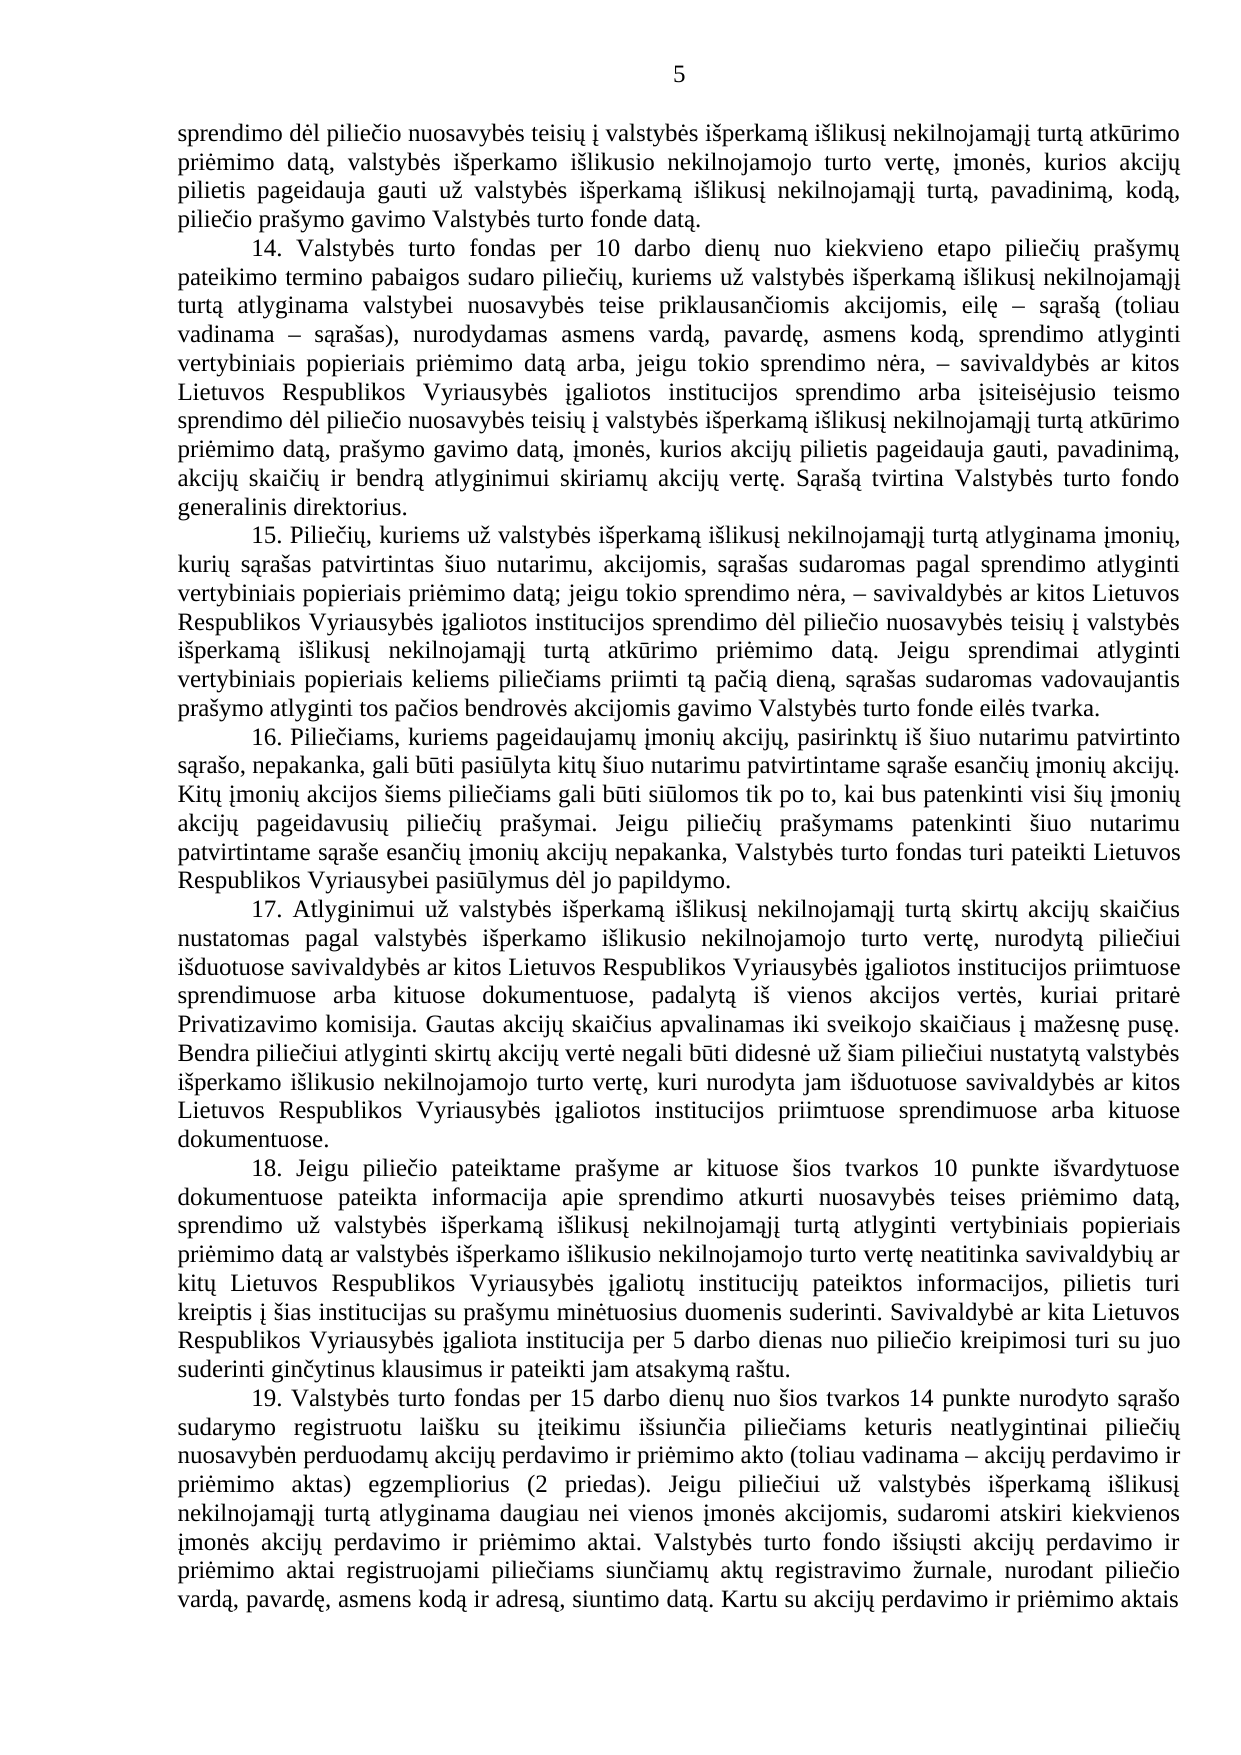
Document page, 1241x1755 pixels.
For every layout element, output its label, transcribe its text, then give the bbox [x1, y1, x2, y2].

text 19. Valstybės turto fondas per 15 darbo dienų nuo šios tvarkos 14 punkte nurodyto sąrašo sudarymo registruotu laišku su įteikimu išsiunčia piliečiams keturis neatlygintinai piliečių nuosavybėn perduodamų akcijų perdavimo ir priėmimo akto (toliau vadinama – akcijų perdavimo ir priėmimo aktas) egzempliorius (2 priedas). Jeigu piliečiui už valstybės išperkamą išlikusį nekilnojamąjį turtą atlyginama daugiau nei vienos įmonės akcijomis, sudaromi atskiri kiekvienos įmonės akcijų perdavimo ir priėmimo aktai. Valstybės turto fondo išsiųsti akcijų perdavimo ir priėmimo aktai registruojami piliečiams siunčiamų aktų registravimo žurnale, nurodant piliečio vardą, pavardę, asmens kodą ir adresą, siuntimo datą. Kartu su akcijų perdavimo ir priėmimo aktais [177, 1383, 1181, 1613]
text 16. Piliečiams, kuriems pageidaujamų įmonių akcijų, pasirinktų iš šiuo nutarimu patvirtinto sąrašo, nepakanka, gali būti pasiūlyta kitų šiuo nutarimu patvirtintame sąraše esančių įmonių akcijų. Kitų įmonių akcijos šiems piliečiams gali būti siūlomos tik po to, kai bus patenkinti visi šių įmonių akcijų pageidavusių piliečių prašymai. Jeigu piliečių prašymams patenkinti šiuo nutarimu patvirtintame sąraše esančių įmonių akcijų nepakanka, Valstybės turto fondas turi pateikti Lietuvos Respublikos Vyriausybei pasiūlymus dėl jo papildymo. [177, 722, 1181, 894]
text 18. Jeigu piliečio pateiktame prašyme ar kituose šios tvarkos 10 punkte išvardytuose dokumentuose pateikta informacija apie sprendimo atkurti nuosavybės teises priėmimo datą, sprendimo už valstybės išperkamą išlikusį nekilnojamąjį turtą atlyginti vertybiniais popieriais priėmimo datą ar valstybės išperkamo išlikusio nekilnojamojo turto vertę neatitinka savivaldybių ar kitų Lietuvos Respublikos Vyriausybės įgaliotų institucijų pateiktos informacijos, pilietis turi kreiptis į šias institucijas su prašymu minėtuosius duomenis suderinti. Savivaldybė ar kita Lietuvos Respublikos Vyriausybės įgaliota institucija per 5 darbo dienas nuo piliečio kreipimosi turi su juo suderinti ginčytinus klausimus ir pateikti jam atsakymą raštu. [177, 1153, 1181, 1383]
text sprendimo dėl piliečio nuosavybės teisių į valstybės išperkamą išlikusį nekilnojamąjį turtą atkūrimo priėmimo datą, valstybės išperkamo išlikusio nekilnojamojo turto vertę, įmonės, kurios akcijų pilietis pageidauja gauti už valstybės išperkamą išlikusį nekilnojamąjį turtą, pavadinimą, kodą, piliečio prašymo gavimo Valstybės turto fonde datą. [177, 118, 1181, 233]
text 15. Piliečių, kuriems už valstybės išperkamą išlikusį nekilnojamąjį turtą atlyginama įmonių, kurių sąrašas patvirtintas šiuo nutarimu, akcijomis, sąrašas sudaromas pagal sprendimo atlyginti vertybiniais popieriais priėmimo datą; jeigu tokio sprendimo nėra, – savivaldybės ar kitos Lietuvos Respublikos Vyriausybės įgaliotos institucijos sprendimo dėl piliečio nuosavybės teisių į valstybės išperkamą išlikusį nekilnojamąjį turtą atkūrimo priėmimo datą. Jeigu sprendimai atlyginti vertybiniais popieriais keliems piliečiams priimti tą pačią dieną, sąrašas sudaromas vadovaujantis prašymo atlyginti tos pačios bendrovės akcijomis gavimo Valstybės turto fonde eilės tvarka. [177, 521, 1181, 722]
text 17. Atlyginimui už valstybės išperkamą išlikusį nekilnojamąjį turtą skirtų akcijų skaičius nustatomas pagal valstybės išperkamo išlikusio nekilnojamojo turto vertę, nurodytą piliečiui išduotuose savivaldybės ar kitos Lietuvos Respublikos Vyriausybės įgaliotos institucijos priimtuose sprendimuose arba kituose dokumentuose, padalytą iš vienos akcijos vertės, kuriai pritarė Privatizavimo komisija. Gautas akcijų skaičius apvalinamas iki sveikojo skaičiaus į mažesnę pusę. Bendra piliečiui atlyginti skirtų akcijų vertė negali būti didesnė už šiam piliečiui nustatytą valstybės išperkamo išlikusio nekilnojamojo turto vertę, kuri nurodyta jam išduotuose savivaldybės ar kitos Lietuvos Respublikos Vyriausybės įgaliotos institucijos priimtuose sprendimuose arba kituose dokumentuose. [177, 894, 1181, 1153]
text 14. Valstybės turto fondas per 10 darbo dienų nuo kiekvieno etapo piliečių prašymų pateikimo termino pabaigos sudaro piliečių, kuriems už valstybės išperkamą išlikusį nekilnojamąjį turtą atlyginama valstybei nuosavybės teise priklausančiomis akcijomis, eilę – sąrašą (toliau vadinama – sąrašas), nurodydamas asmens vardą, pavardę, asmens kodą, sprendimo atlyginti vertybiniais popieriais priėmimo datą arba, jeigu tokio sprendimo nėra, – savivaldybės ar kitos Lietuvos Respublikos Vyriausybės įgaliotos institucijos sprendimo arba įsiteisėjusio teismo sprendimo dėl piliečio nuosavybės teisių į valstybės išperkamą išlikusį nekilnojamąjį turtą atkūrimo priėmimo datą, prašymo gavimo datą, įmonės, kurios akcijų pilietis pageidauja gauti, pavadinimą, akcijų skaičių ir bendrą atlyginimui skiriamų akcijų vertę. Sąrašą tvirtina Valstybės turto fondo generalinis direktorius. [177, 233, 1181, 521]
